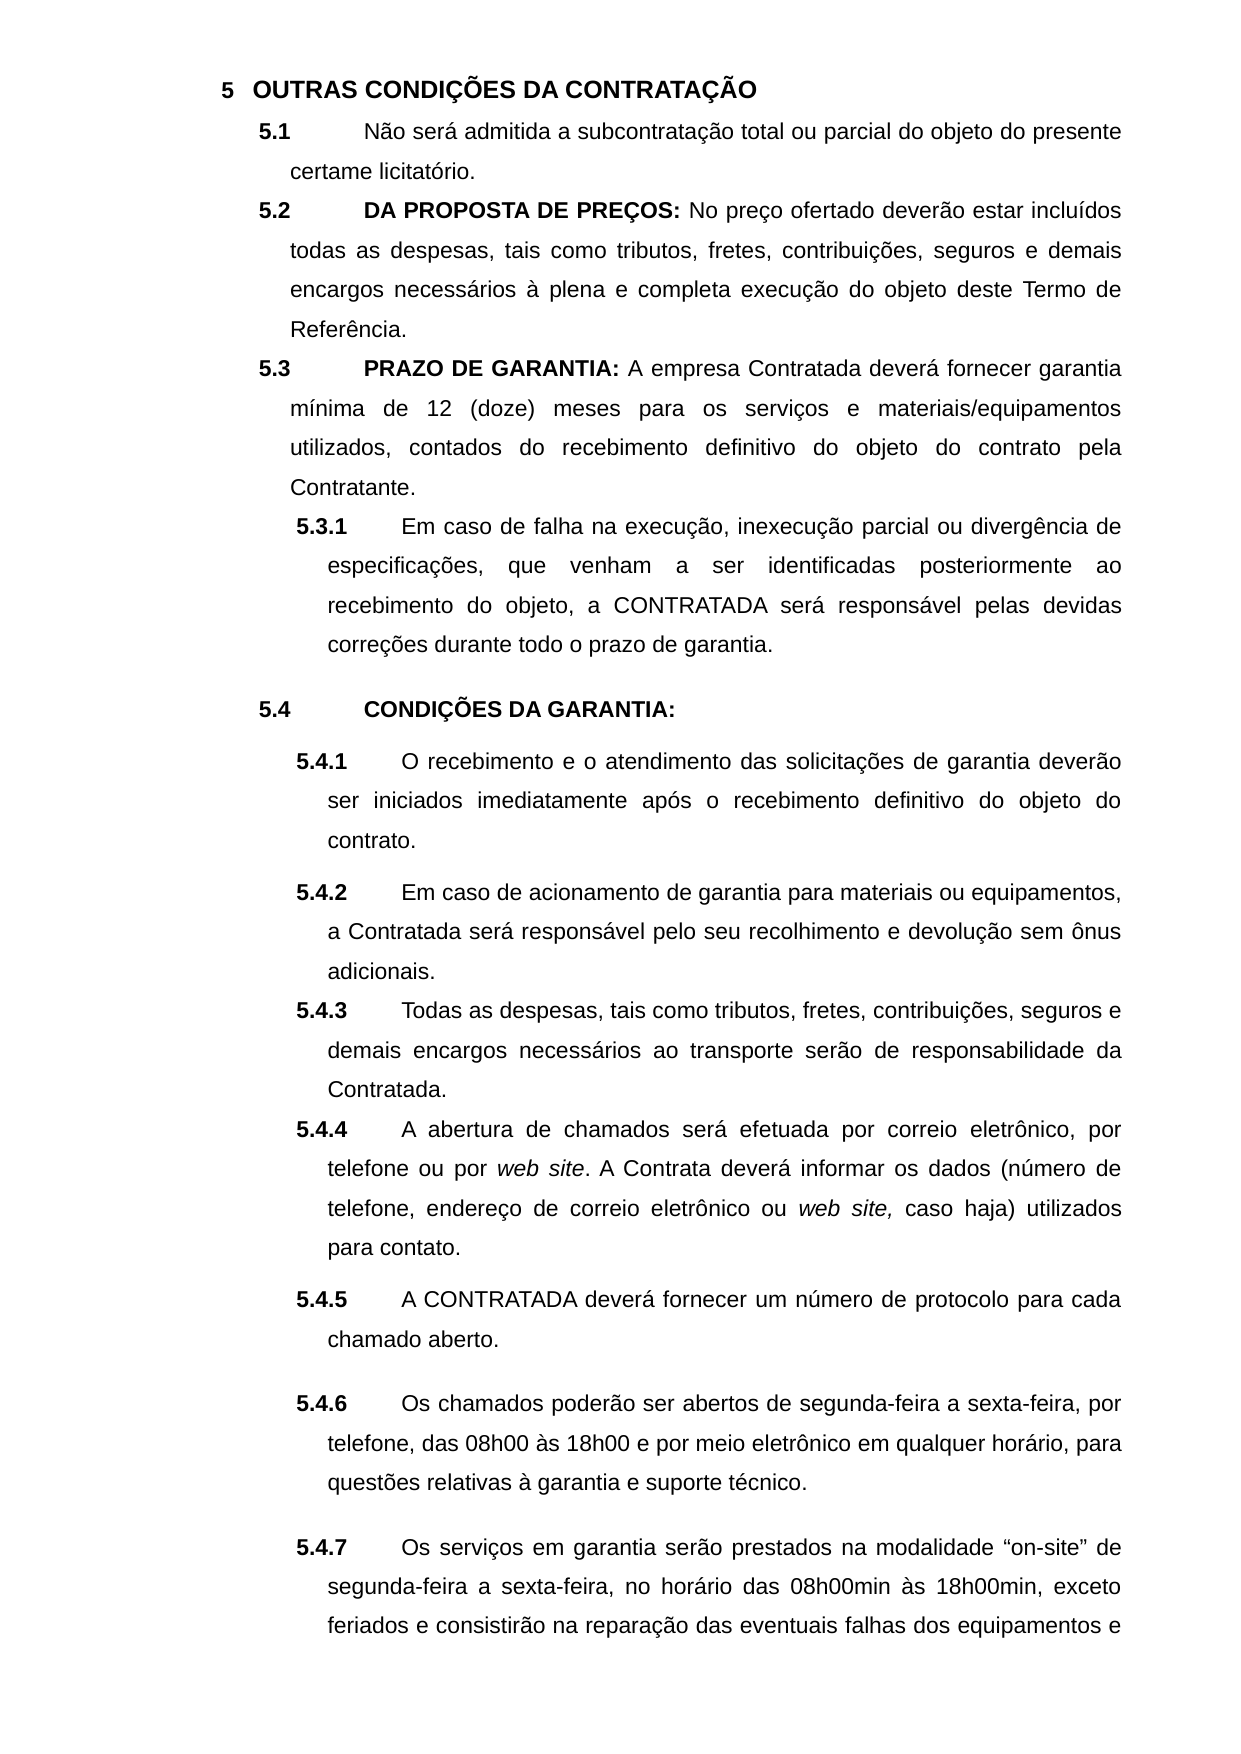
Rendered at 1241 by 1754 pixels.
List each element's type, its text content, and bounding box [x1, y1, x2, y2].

list A abertura de chamados será efetuada por correio eletrônico, por telefone ou por web site. A Contrata deverá informar os dados (número de telefone, endereço de correio eletrônico ou web site, caso haja) utilizados para contato. [290, 1116, 1122, 1260]
list Não será admitida a subcontratação total ou parcial do objeto do presente certame licitatório. [252, 118, 1122, 184]
list Os serviços em garantia serão prestados na modalidade “on-site” de segunda-feira a sexta-feira, no horário das 08h00min às 18h00min, exceto feriados e consistirão na reparação das eventuais falhas dos equipamentos e [290, 1533, 1122, 1639]
list Em caso de falha na execução, inexecução parcial ou divergência de especificações, que venham a ser identificadas posteriormente ao recebimento do objeto, a CONTRATADA será responsável pelas devidas correções durante todo o prazo de garantia. [290, 513, 1122, 658]
list Todas as despesas, tais como tributos, fretes, contribuições, seguros e demais encargos necessários ao transporte serão de responsabilidade da Contratada. [290, 997, 1122, 1102]
list Os chamados poderão ser abertos de segunda-feira a sexta-feira, por telefone, das 08h00 às 18h00 e por meio eletrônico em qualquer horário, para questões relativas à garantia e suporte técnico. [290, 1390, 1122, 1495]
list A CONTRATADA deverá fornecer um número de protocolo para cada chamado aberto. [290, 1286, 1122, 1352]
list OUTRAS CONDIÇÕES DA CONTRATAÇÃO [215, 75, 1122, 104]
list O recebimento e o atendimento das solicitações de garantia deverão ser iniciados imediatamente após o recebimento definitivo do objeto do contrato. [290, 748, 1122, 853]
list PRAZO DE GARANTIA: A empresa Contratada deverá fornecer garantia mínima de 12 (doze) meses para os serviços e materiais/equipamentos utilizados, contados do recebimento definitivo do objeto do contrato pela Contratante. [252, 355, 1122, 500]
list Em caso de acionamento de garantia para materiais ou equipamentos, a Contratada será responsável pelo seu recolhimento e devolução sem ônus adicionais. [290, 879, 1122, 984]
list CONDIÇÕES DA GARANTIA: [252, 696, 1122, 722]
list DA PROPOSTA DE PREÇOS: No preço ofertado deverão estar incluídos todas as despesas, tais como tributos, fretes, contribuições, seguros e demais encargos necessários à plena e completa execução do objeto deste Termo de Referência. [252, 197, 1122, 342]
